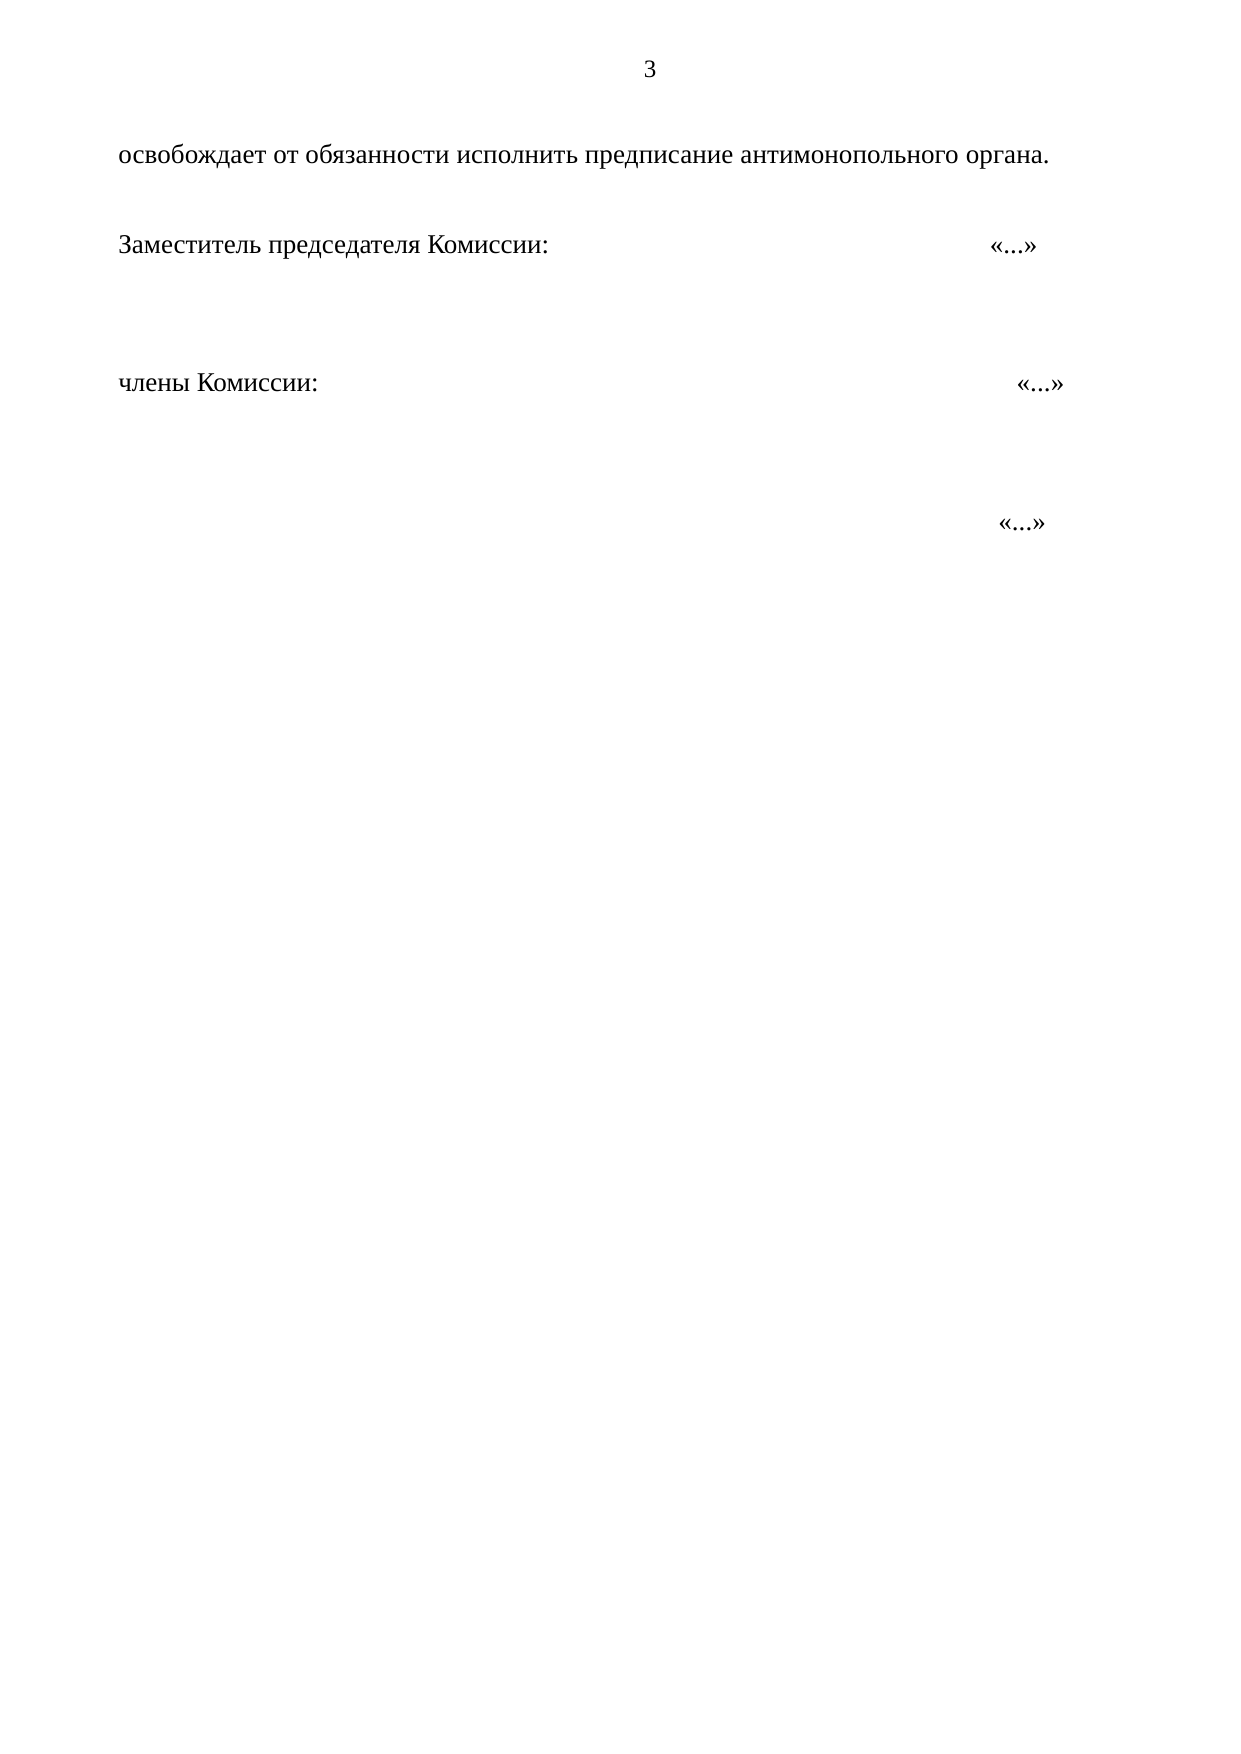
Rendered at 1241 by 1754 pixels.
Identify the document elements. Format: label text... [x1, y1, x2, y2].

text члены Комиссии: «...» [118, 369, 1181, 397]
text «...» [118, 508, 1181, 536]
text Заместитель председателя Комиссии: «...» [118, 231, 1181, 259]
text освобождает от обязанности исполнить предписание антимонопольного органа. [118, 138, 1181, 169]
